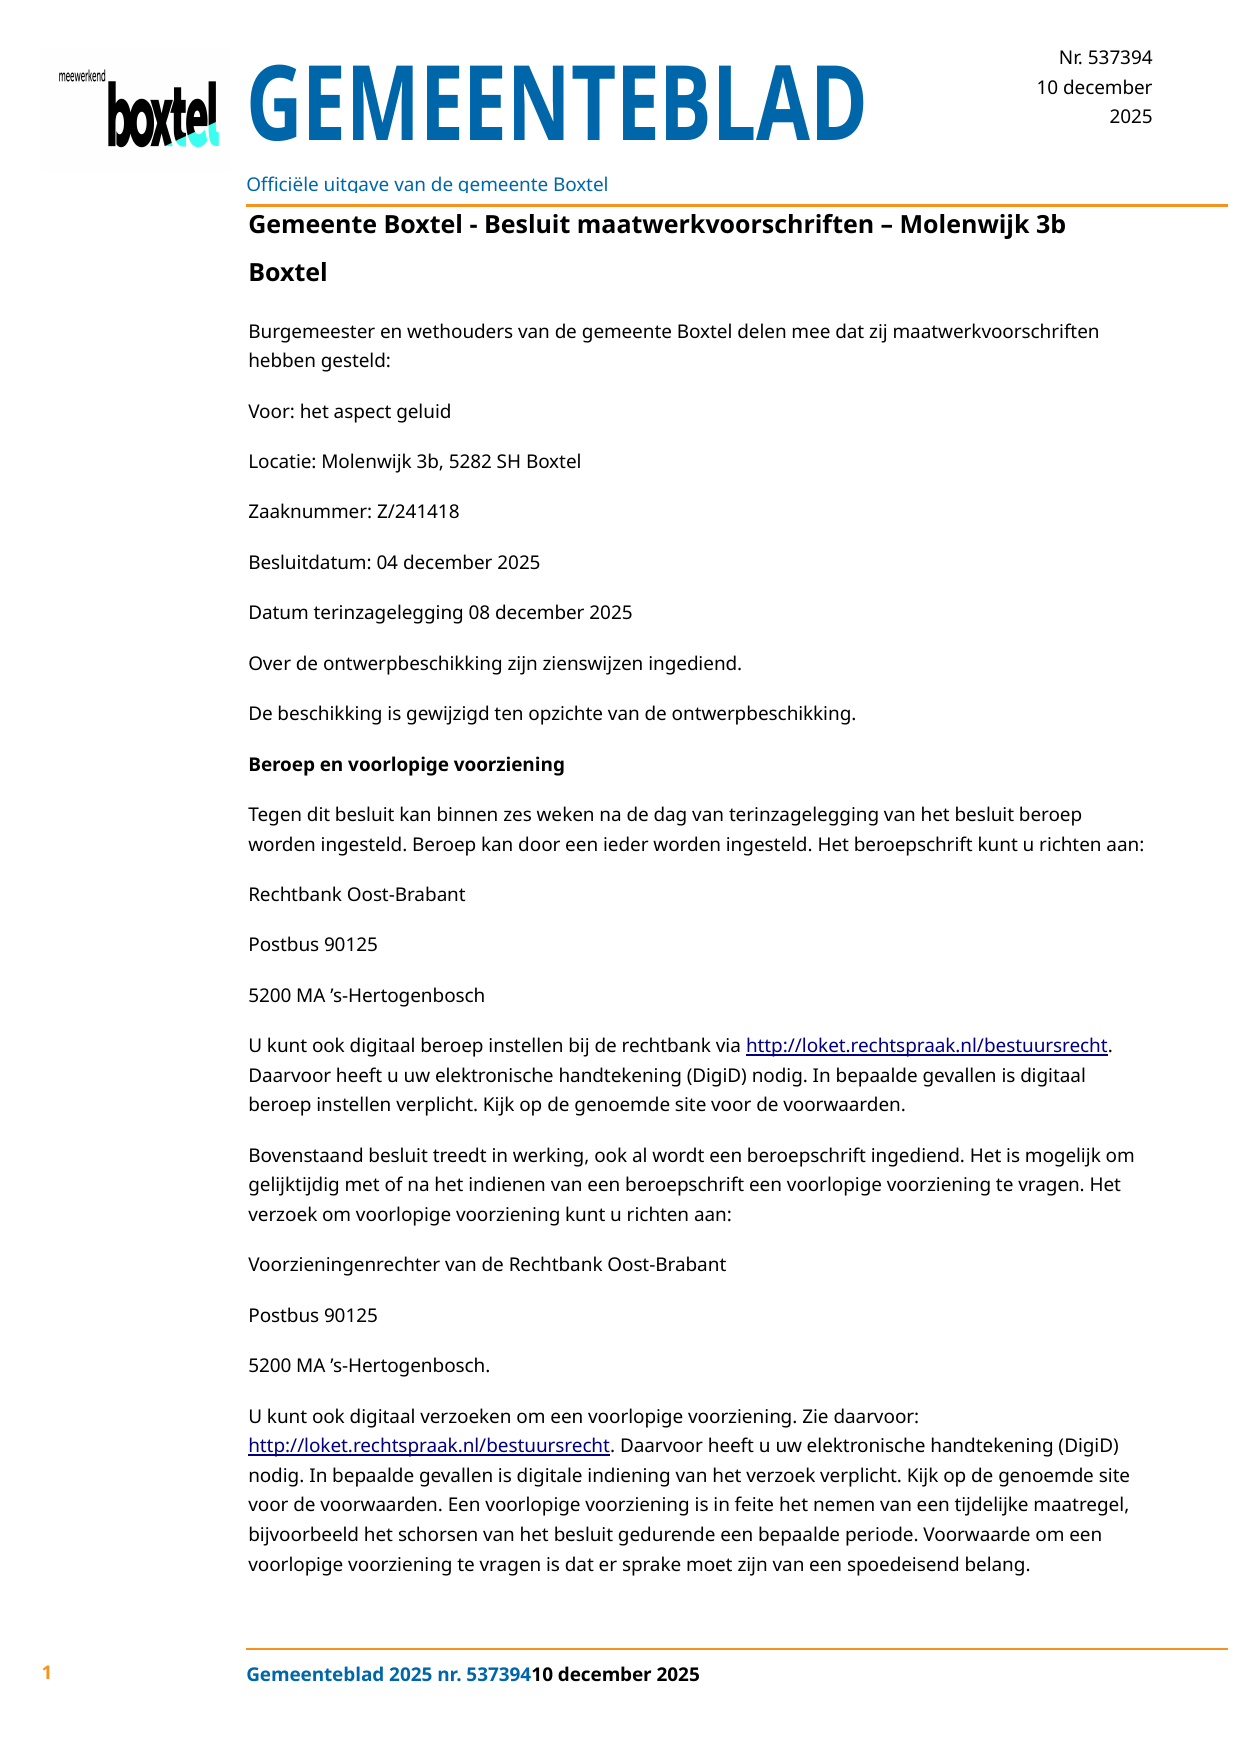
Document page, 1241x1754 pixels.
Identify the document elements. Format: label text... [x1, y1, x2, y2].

text Beroep en voorlopige voorziening [248, 751, 1152, 777]
text Tegen dit besluit kan binnen zes weken na de dag van terinzagelegging van het besluit beroep worden ingesteld. Beroep kan door een ieder worden ingesteld. Het beroepschrift kunt u richten aan: [248, 801, 1152, 857]
text Datum terinzagelegging 08 december 2025 [248, 599, 1152, 625]
picture [41, 47, 231, 172]
text Zaaknummer: Z/241418 [248, 499, 1152, 524]
text U kunt ook digitaal beroep instellen bij de rechtbank via http://loket.rechtspraak.nl/bestuursrecht. Daarvoor heeft u uw elektronische handtekening (DigiD) nodig. In bepaalde gevallen is digitaal beroep instellen verplicht. Kijk op de genoemde site voor de voorwaarden. [248, 1032, 1152, 1117]
text Voorzieningenrechter van de Rechtbank Oost-Brabant [248, 1252, 1152, 1277]
text De beschikking is gewijzigd ten opzichte van de ontwerpbeschikking. [248, 700, 1152, 726]
text Rechtbank Oost-Brabant [248, 881, 1152, 907]
text Postbus 90125 [248, 932, 1152, 957]
text 5200 MA ’s-Hertogenbosch [248, 982, 1152, 1008]
text Locatie: Molenwijk 3b, 5282 SH Boxtel [248, 448, 1152, 474]
text Over de ontwerpbeschikking zijn zienswijzen ingediend. [248, 650, 1152, 676]
text Bovenstaand besluit treedt in werking, ook al wordt een beroepschrift ingediend. Het is mogelijk om gelijktijdig met of na het indienen van een beroepschrift een voorlopige voorziening te vragen. Het verzoek om voorlopige voorziening kunt u richten aan: [248, 1142, 1152, 1227]
text Burgemeester en wethouders van de gemeente Boxtel delen mee dat zij maatwerkvoorschriften hebben gesteld: [248, 318, 1152, 373]
text 5200 MA ’s-Hertogenbosch. [248, 1352, 1152, 1378]
text Voor: het aspect geluid [248, 398, 1152, 424]
text Postbus 90125 [248, 1302, 1152, 1328]
text Besluitdatum: 04 december 2025 [248, 549, 1152, 575]
text Gemeente Boxtel - Besluit maatwerkvoorschriften – Molenwijk 3b Boxtel [248, 207, 1152, 288]
text U kunt ook digitaal verzoeken om een voorlopige voorziening. Zie daarvoor: http://loket.rechtspraak.nl/bestuursrecht. Daarvoor heeft u uw elektronische handtekening (DigiD) nodig. In bepaalde gevallen is digitale indiening van het verzoek verplicht. Kijk op de genoemde site voor de voorwaarden. Een voorlopige voorziening is in feite het nemen van een tijdelijke maatregel, bijvoorbeeld het schorsen van het besluit gedurende een bepaalde periode. Voorwaarde om een voorlopige voorziening te vragen is dat er sprake moet zijn van een spoedeisend belang. [248, 1403, 1152, 1577]
